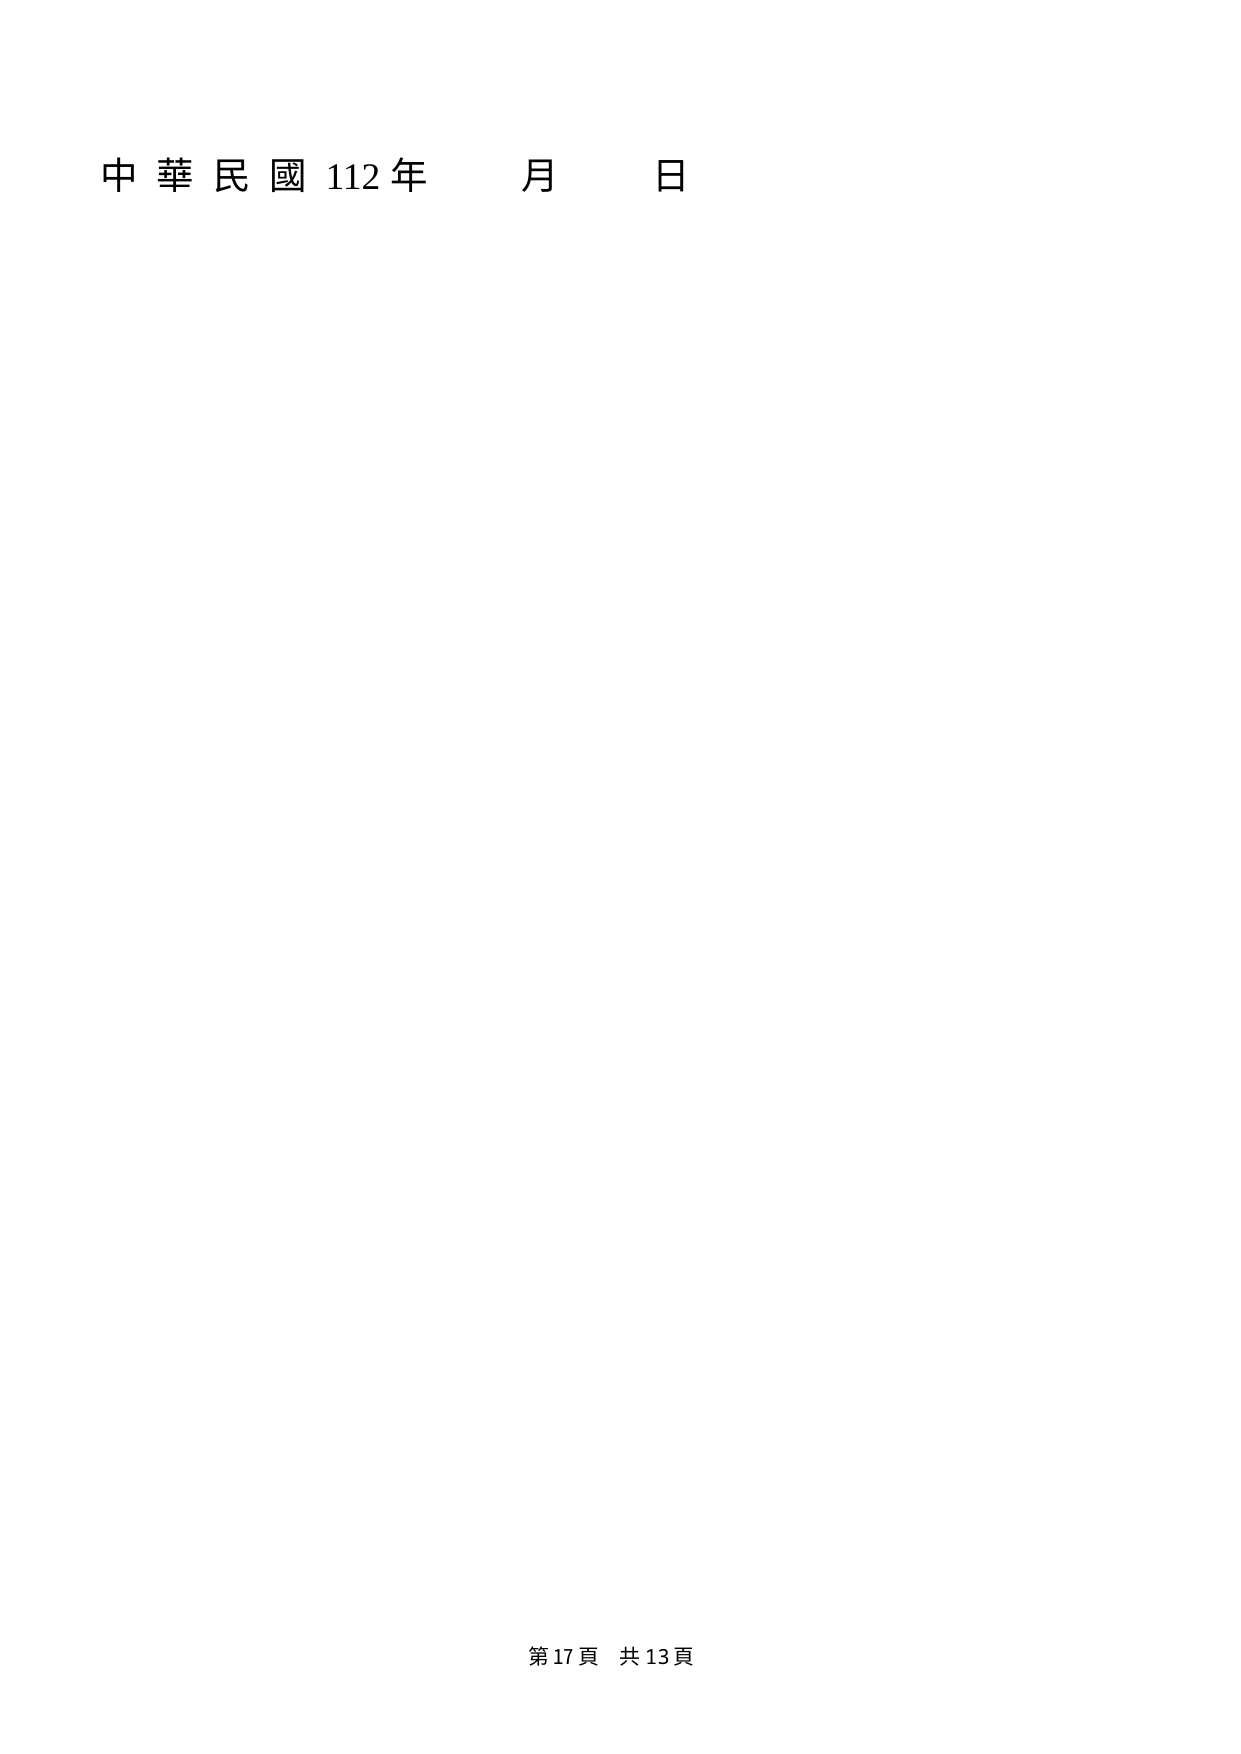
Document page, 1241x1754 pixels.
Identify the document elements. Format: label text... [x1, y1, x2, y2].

text 中 華 民 國 112 年 月 日 [100, 131, 1122, 193]
